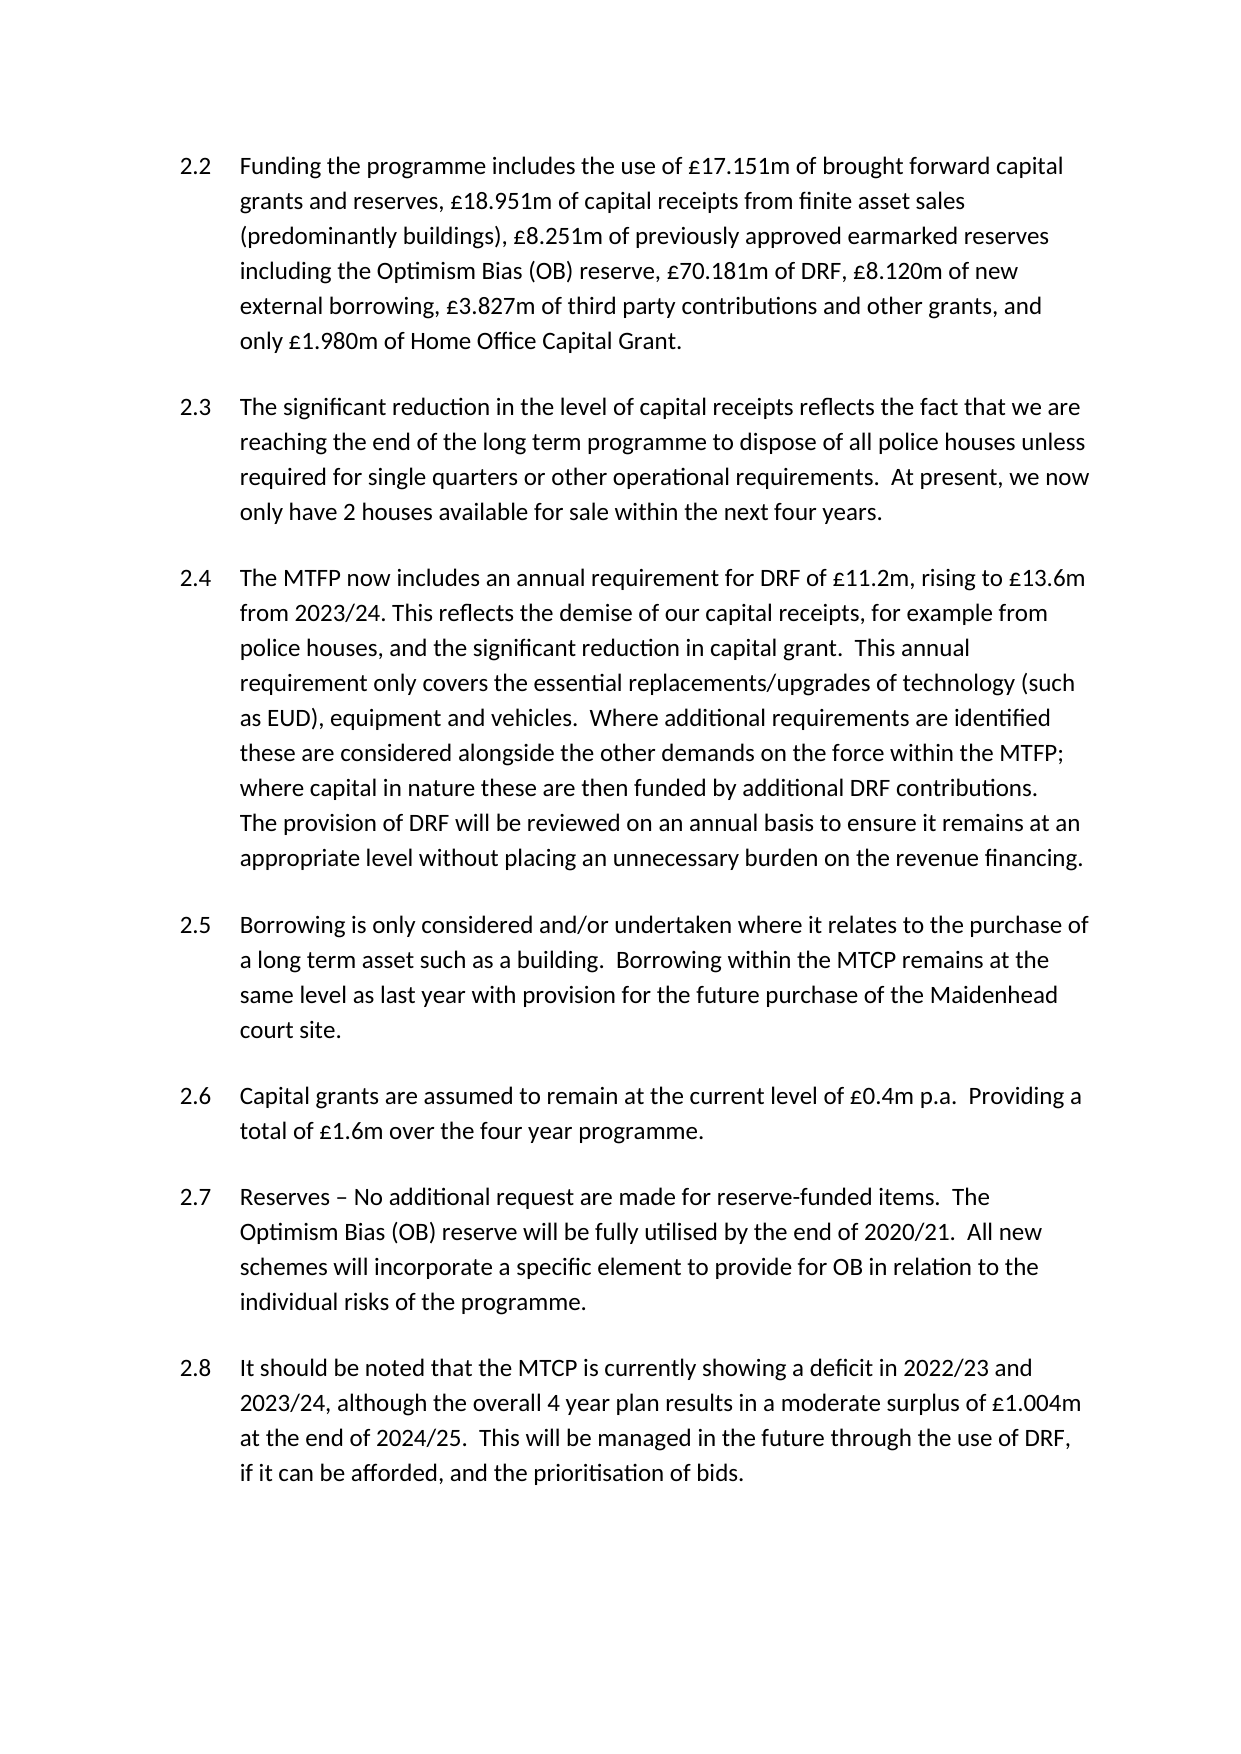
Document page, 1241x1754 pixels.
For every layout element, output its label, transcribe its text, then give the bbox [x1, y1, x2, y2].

list Borrowing is only considered and/or undertaken where it relates to the purchase of a long term asset such as a building. Borrowing within the MTCP remains at the same level as last year with provision for the future purchase of the Maidenhead court site. [179, 909, 1090, 1044]
list Reserves – No additional request are made for reserve-funded items. The Optimism Bias (OB) reserve will be fully utilised by the end of 2020/21. All new schemes will incorporate a specific element to provide for OB in relation to the individual risks of the programme. [179, 1181, 1090, 1317]
list Capital grants are assumed to remain at the current level of £0.4m p.a. Providing a total of £1.6m over the four year programme. [179, 1080, 1090, 1146]
list Funding the programme includes the use of £17.151m of brought forward capital grants and reserves, £18.951m of capital receipts from finite asset sales (predominantly buildings), £8.251m of previously approved earmarked reserves including the Optimism Bias (OB) reserve, £70.181m of DRF, £8.120m of new external borrowing, £3.827m of third party contributions and other grants, and only £1.980m of Home Office Capital Grant. [179, 150, 1090, 356]
list The significant reduction in the level of capital receipts reflects the fact that we are reaching the end of the long term programme to dispose of all police houses unless required for single quarters or other operational requirements. At present, we now only have 2 houses available for sale within the next four years. [179, 391, 1090, 527]
list It should be noted that the MTCP is currently showing a deficit in 2022/23 and 2023/24, although the overall 4 year plan results in a moderate surplus of £1.004m at the end of 2024/25. This will be managed in the future through the use of DRF, if it can be afforded, and the prioritisation of bids. [179, 1352, 1090, 1488]
list The MTFP now includes an annual requirement for DRF of £11.2m, rising to £13.6m from 2023/24. This reflects the demise of our capital receipts, for example from police houses, and the significant reduction in capital grant. This annual requirement only covers the essential replacements/upgrades of technology (such as EUD), equipment and vehicles. Where additional requirements are identified these are considered alongside the other demands on the force within the MTFP; where capital in nature these are then funded by additional DRF contributions. The provision of DRF will be reviewed on an annual basis to ensure it remains at an appropriate level without placing an unnecessary burden on the revenue financing. [179, 562, 1090, 873]
